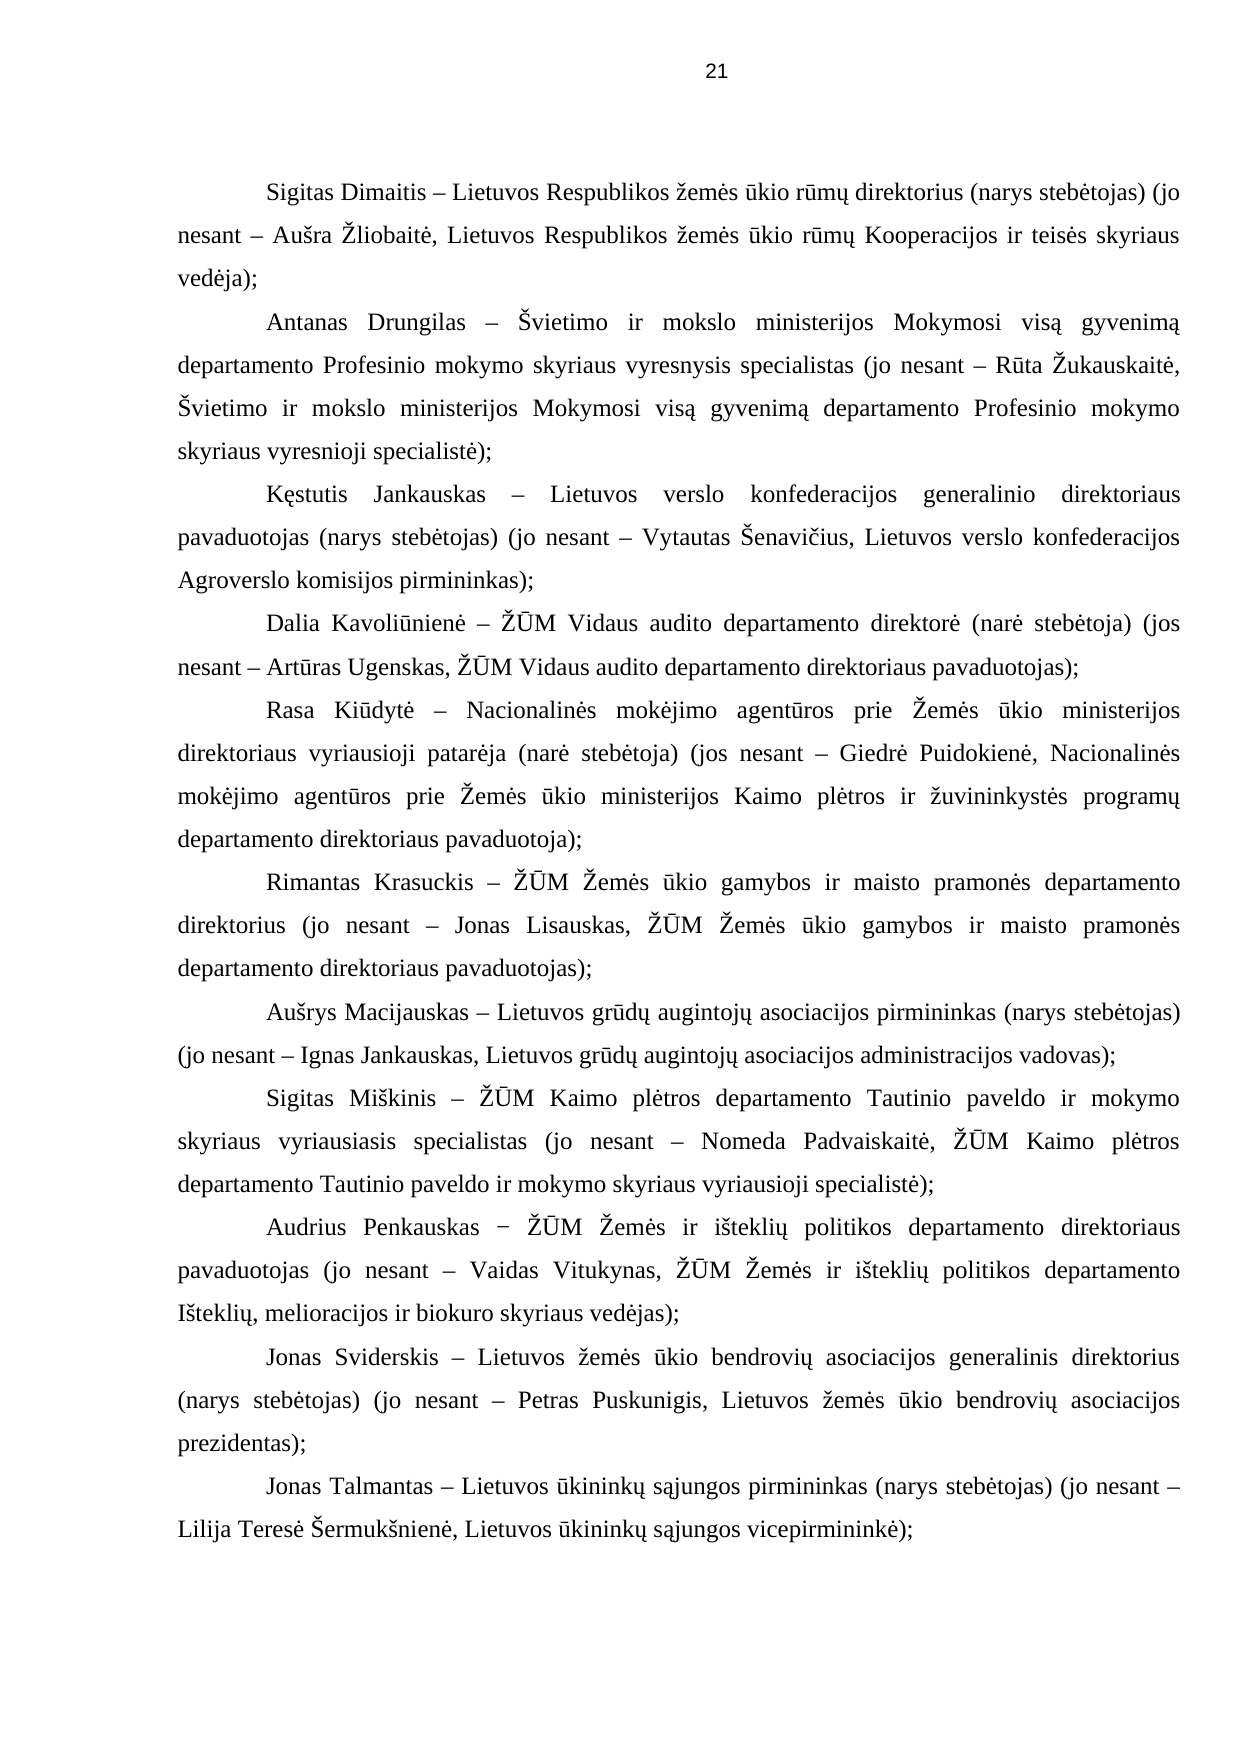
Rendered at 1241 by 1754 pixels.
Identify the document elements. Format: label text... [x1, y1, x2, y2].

text Sigitas Miškinis – ŽŪM Kaimo plėtros departamento Tautinio paveldo ir mokymo skyriaus vyriausiasis specialistas (jo nesant – Nomeda Padvaiskaitė, ŽŪM Kaimo plėtros departamento Tautinio paveldo ir mokymo skyriaus vyriausioji specialistė); [177, 1083, 1181, 1198]
text Aušrys Macijauskas – Lietuvos grūdų augintojų asociacijos pirmininkas (narys stebėtojas) (jo nesant – Ignas Jankauskas, Lietuvos grūdų augintojų asociacijos administracijos vadovas); [177, 997, 1181, 1068]
text Jonas Talmantas – Lietuvos ūkininkų sąjungos pirmininkas (narys stebėtojas) (jo nesant – Lilija Teresė Šermukšnienė, Lietuvos ūkininkų sąjungos vicepirmininkė); [177, 1471, 1181, 1543]
text Rimantas Krasuckis – ŽŪM Žemės ūkio gamybos ir maisto pramonės departamento direktorius (jo nesant – Jonas Lisauskas, ŽŪM Žemės ūkio gamybos ir maisto pramonės departamento direktoriaus pavaduotojas); [177, 867, 1181, 982]
text Audrius Penkauskas − ŽŪM Žemės ir išteklių politikos departamento direktoriaus pavaduotojas (jo nesant – Vaidas Vitukynas, ŽŪM Žemės ir išteklių politikos departamento Išteklių, melioracijos ir biokuro skyriaus vedėjas); [177, 1212, 1181, 1327]
text Jonas Sviderskis – Lietuvos žemės ūkio bendrovių asociacijos generalinis direktorius (narys stebėtojas) (jo nesant – Petras Puskunigis, Lietuvos žemės ūkio bendrovių asociacijos prezidentas); [177, 1342, 1181, 1457]
text Dalia Kavoliūnienė – ŽŪM Vidaus audito departamento direktorė (narė stebėtoja) (jos nesant – Artūras Ugenskas, ŽŪM Vidaus audito departamento direktoriaus pavaduotojas); [177, 608, 1181, 680]
text Rasa Kiūdytė – Nacionalinės mokėjimo agentūros prie Žemės ūkio ministerijos direktoriaus vyriausioji patarėja (narė stebėtoja) (jos nesant – Giedrė Puidokienė, Nacionalinės mokėjimo agentūros prie Žemės ūkio ministerijos Kaimo plėtros ir žuvininkystės programų departamento direktoriaus pavaduotoja); [177, 695, 1181, 853]
text Sigitas Dimaitis – Lietuvos Respublikos žemės ūkio rūmų direktorius (narys stebėtojas) (jo nesant – Aušra Žliobaitė, Lietuvos Respublikos žemės ūkio rūmų Kooperacijos ir teisės skyriaus vedėja); [177, 177, 1181, 292]
text Antanas Drungilas – Švietimo ir mokslo ministerijos Mokymosi visą gyvenimą departamento Profesinio mokymo skyriaus vyresnysis specialistas (jo nesant – Rūta Žukauskaitė, Švietimo ir mokslo ministerijos Mokymosi visą gyvenimą departamento Profesinio mokymo skyriaus vyresnioji specialistė); [177, 307, 1181, 465]
text Kęstutis Jankauskas – Lietuvos verslo konfederacijos generalinio direktoriaus pavaduotojas (narys stebėtojas) (jo nesant – Vytautas Šenavičius, Lietuvos verslo konfederacijos Agroverslo komisijos pirmininkas); [177, 479, 1181, 594]
